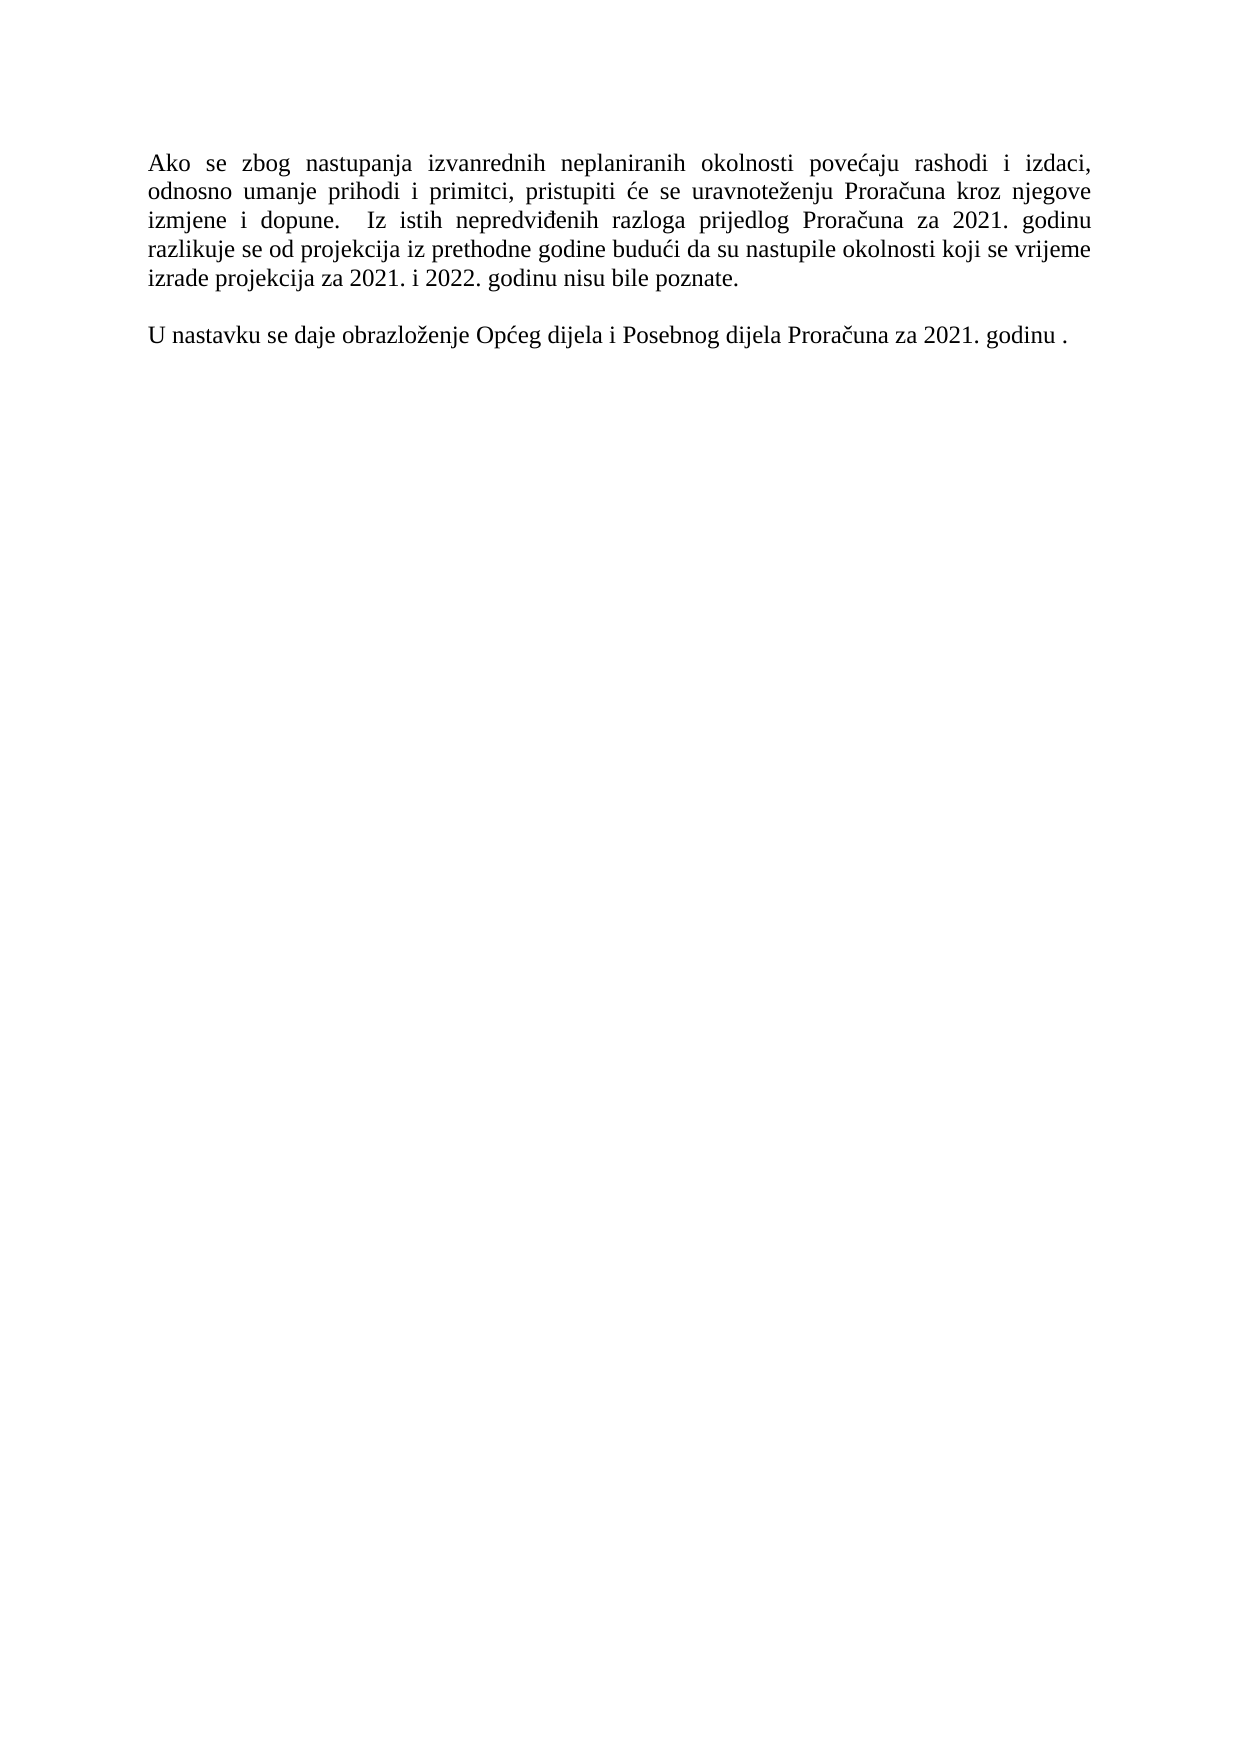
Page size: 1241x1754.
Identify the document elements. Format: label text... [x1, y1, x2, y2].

text U nastavku se daje obrazloženje Općeg dijela i Posebnog dijela Proračuna za 2021. godinu . [148, 320, 1093, 349]
text Ako se zbog nastupanja izvanrednih neplaniranih okolnosti povećaju rashodi i izdaci, odnosno umanje prihodi i primitci, pristupiti će se uravnoteženju Proračuna kroz njegove izmjene i dopune. Iz istih nepredviđenih razloga prijedlog Proračuna za 2021. godinu razlikuje se od projekcija iz prethodne godine budući da su nastupile okolnosti koji se vrijeme izrade projekcija za 2021. i 2022. godinu nisu bile poznate. [148, 148, 1093, 291]
